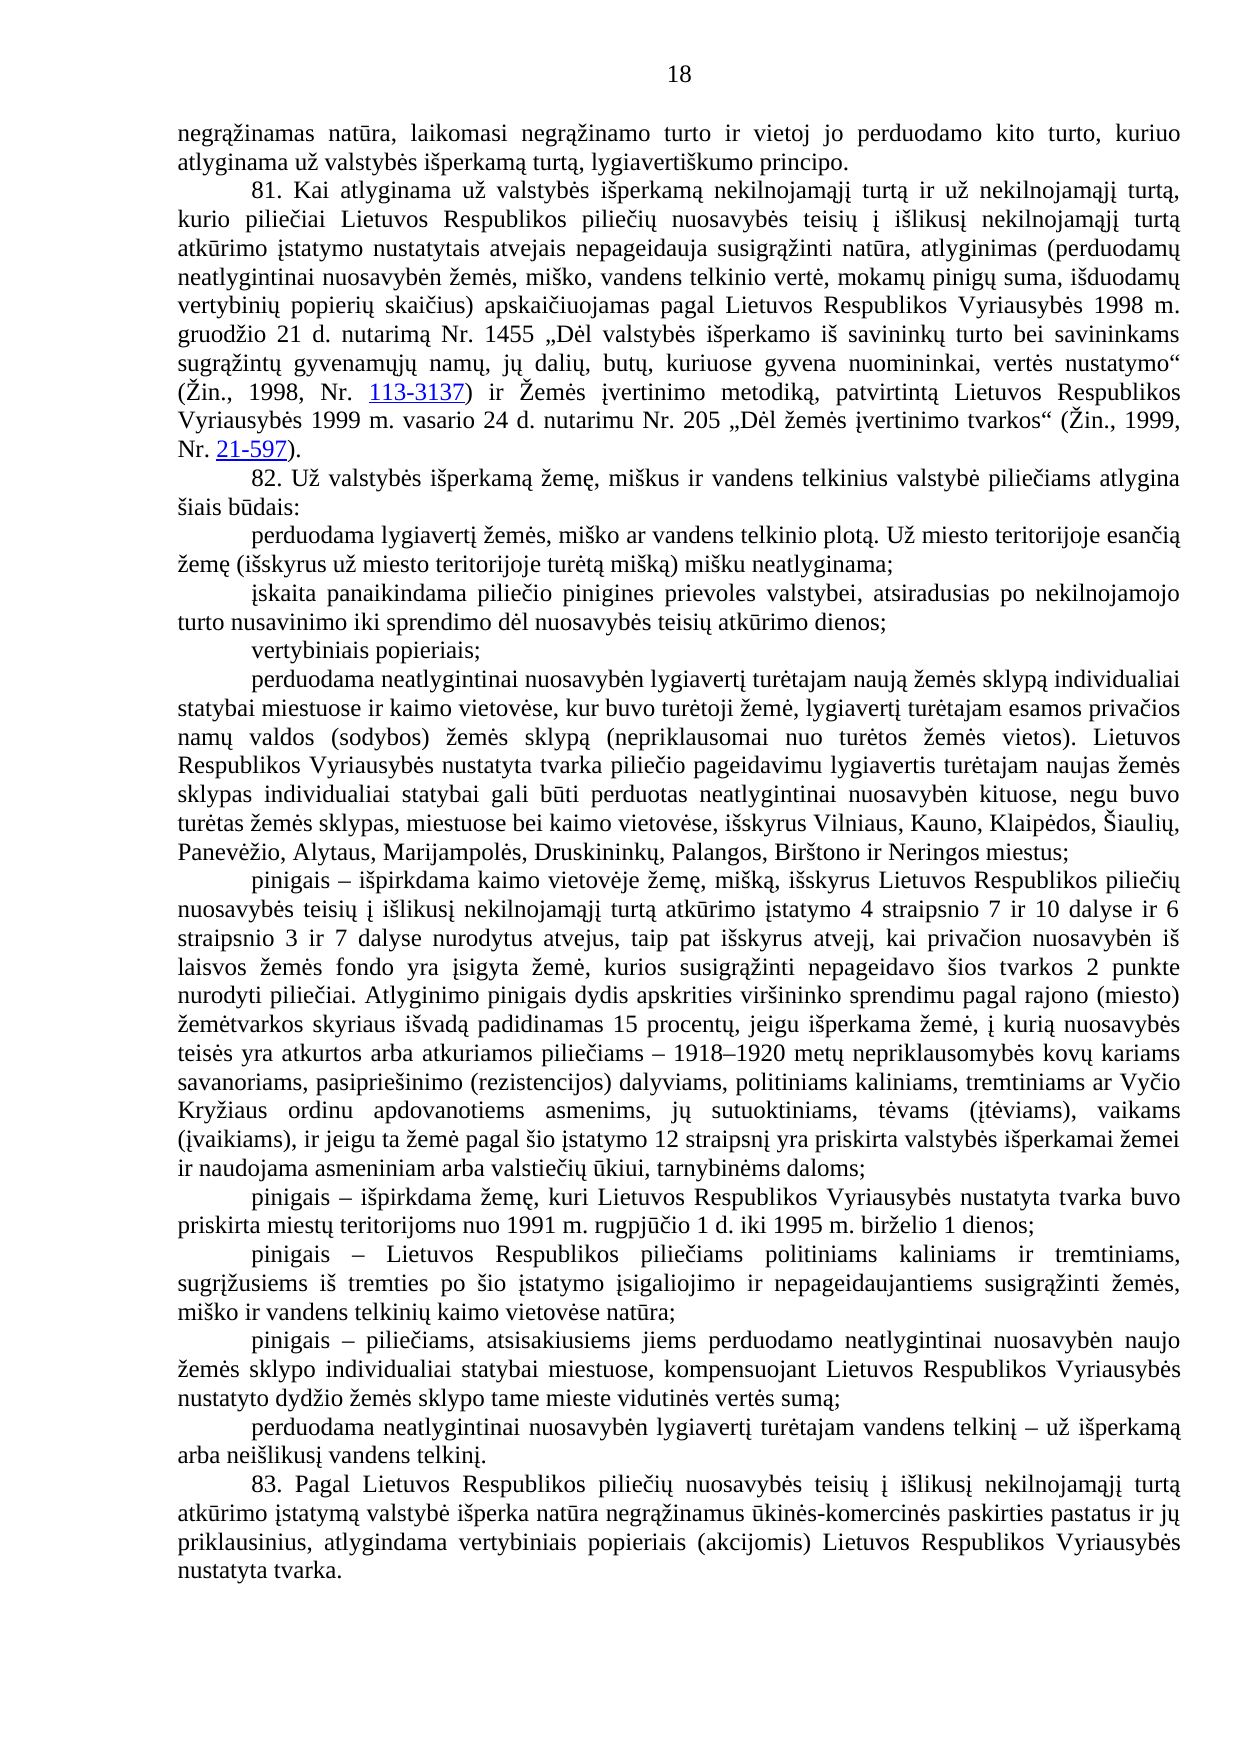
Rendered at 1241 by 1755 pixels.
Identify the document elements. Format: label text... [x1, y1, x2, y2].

text 81. Kai atlyginama už valstybės išperkamą nekilnojamąjį turtą ir už nekilnojamąjį turtą, kurio piliečiai Lietuvos Respublikos piliečių nuosavybės teisių į išlikusį nekilnojamąjį turtą atkūrimo įstatymo nustatytais atvejais nepageidauja susigrąžinti natūra, atlyginimas (perduodamų neatlygintinai nuosavybėn žemės, miško, vandens telkinio vertė, mokamų pinigų suma, išduodamų vertybinių popierių skaičius) apskaičiuojamas pagal Lietuvos Respublikos Vyriausybės 1998 m. gruodžio 21 d. nutarimą Nr. 1455 „Dėl valstybės išperkamo iš savininkų turto bei savininkams sugrąžintų gyvenamųjų namų, jų dalių, butų, kuriuose gyvena nuomininkai, vertės nustatymo“ (Žin., 1998, Nr. 113-3137) ir Žemės įvertinimo metodiką, patvirtintą Lietuvos Respublikos Vyriausybės 1999 m. vasario 24 d. nutarimu Nr. 205 „Dėl žemės įvertinimo tvarkos“ (Žin., 1999, Nr. 21-597). [177, 176, 1181, 463]
text pinigais – išpirkdama žemę, kuri Lietuvos Respublikos Vyriausybės nustatyta tvarka buvo priskirta miestų teritorijoms nuo 1991 m. rugpjūčio 1 d. iki 1995 m. birželio 1 dienos; [177, 1182, 1181, 1239]
text pinigais – piliečiams, atsisakiusiems jiems perduodamo neatlygintinai nuosavybėn naujo žemės sklypo individualiai statybai miestuose, kompensuojant Lietuvos Respublikos Vyriausybės nustatyto dydžio žemės sklypo tame mieste vidutinės vertės sumą; [177, 1326, 1181, 1412]
text negrąžinamas natūra, laikomasi negrąžinamo turto ir vietoj jo perduodamo kito turto, kuriuo atlyginama už valstybės išperkamą turtą, lygiavertiškumo principo. [177, 118, 1181, 176]
text 83. Pagal Lietuvos Respublikos piliečių nuosavybės teisių į išlikusį nekilnojamąjį turtą atkūrimo įstatymą valstybė išperka natūra negrąžinamus ūkinės-komercinės paskirties pastatus ir jų priklausinius, atlygindama vertybiniais popieriais (akcijomis) Lietuvos Respublikos Vyriausybės nustatyta tvarka. [177, 1469, 1181, 1584]
text perduodama neatlygintinai nuosavybėn lygiavertį turėtajam vandens telkinį – už išperkamą arba neišlikusį vandens telkinį. [177, 1412, 1181, 1469]
text pinigais – išpirkdama kaimo vietovėje žemę, mišką, išskyrus Lietuvos Respublikos piliečių nuosavybės teisių į išlikusį nekilnojamąjį turtą atkūrimo įstatymo 4 straipsnio 7 ir 10 dalyse ir 6 straipsnio 3 ir 7 dalyse nurodytus atvejus, taip pat išskyrus atvejį, kai privačion nuosavybėn iš laisvos žemės fondo yra įsigyta žemė, kurios susigrąžinti nepageidavo šios tvarkos 2 punkte nurodyti piliečiai. Atlyginimo pinigais dydis apskrities viršininko sprendimu pagal rajono (miesto) žemėtvarkos skyriaus išvadą padidinamas 15 procentų, jeigu išperkama žemė, į kurią nuosavybės teisės yra atkurtos arba atkuriamos piliečiams – 1918–1920 metų nepriklausomybės kovų kariams savanoriams, pasipriešinimo (rezistencijos) dalyviams, politiniams kaliniams, tremtiniams ar Vyčio Kryžiaus ordinu apdovanotiems asmenims, jų sutuoktiniams, tėvams (įtėviams), vaikams (įvaikiams), ir jeigu ta žemė pagal šio įstatymo 12 straipsnį yra priskirta valstybės išperkamai žemei ir naudojama asmeniniam arba valstiečių ūkiui, tarnybinėms daloms; [177, 866, 1181, 1182]
text vertybiniais popieriais; [177, 636, 1181, 664]
text pinigais – Lietuvos Respublikos piliečiams politiniams kaliniams ir tremtiniams, sugrįžusiems iš tremties po šio įstatymo įsigaliojimo ir nepageidaujantiems susigrąžinti žemės, miško ir vandens telkinių kaimo vietovėse natūra; [177, 1239, 1181, 1326]
text perduodama lygiavertį žemės, miško ar vandens telkinio plotą. Už miesto teritorijoje esančią žemę (išskyrus už miesto teritorijoje turėtą mišką) mišku neatlyginama; [177, 521, 1181, 578]
text įskaita panaikindama piliečio pinigines prievoles valstybei, atsiradusias po nekilnojamojo turto nusavinimo iki sprendimo dėl nuosavybės teisių atkūrimo dienos; [177, 578, 1181, 636]
text 82. Už valstybės išperkamą žemę, miškus ir vandens telkinius valstybė piliečiams atlygina šiais būdais: [177, 463, 1181, 521]
text perduodama neatlygintinai nuosavybėn lygiavertį turėtajam naują žemės sklypą individualiai statybai miestuose ir kaimo vietovėse, kur buvo turėtoji žemė, lygiavertį turėtajam esamos privačios namų valdos (sodybos) žemės sklypą (nepriklausomai nuo turėtos žemės vietos). Lietuvos Respublikos Vyriausybės nustatyta tvarka piliečio pageidavimu lygiavertis turėtajam naujas žemės sklypas individualiai statybai gali būti perduotas neatlygintinai nuosavybėn kituose, negu buvo turėtas žemės sklypas, miestuose bei kaimo vietovėse, išskyrus Vilniaus, Kauno, Klaipėdos, Šiaulių, Panevėžio, Alytaus, Marijampolės, Druskininkų, Palangos, Birštono ir Neringos miestus; [177, 664, 1181, 866]
